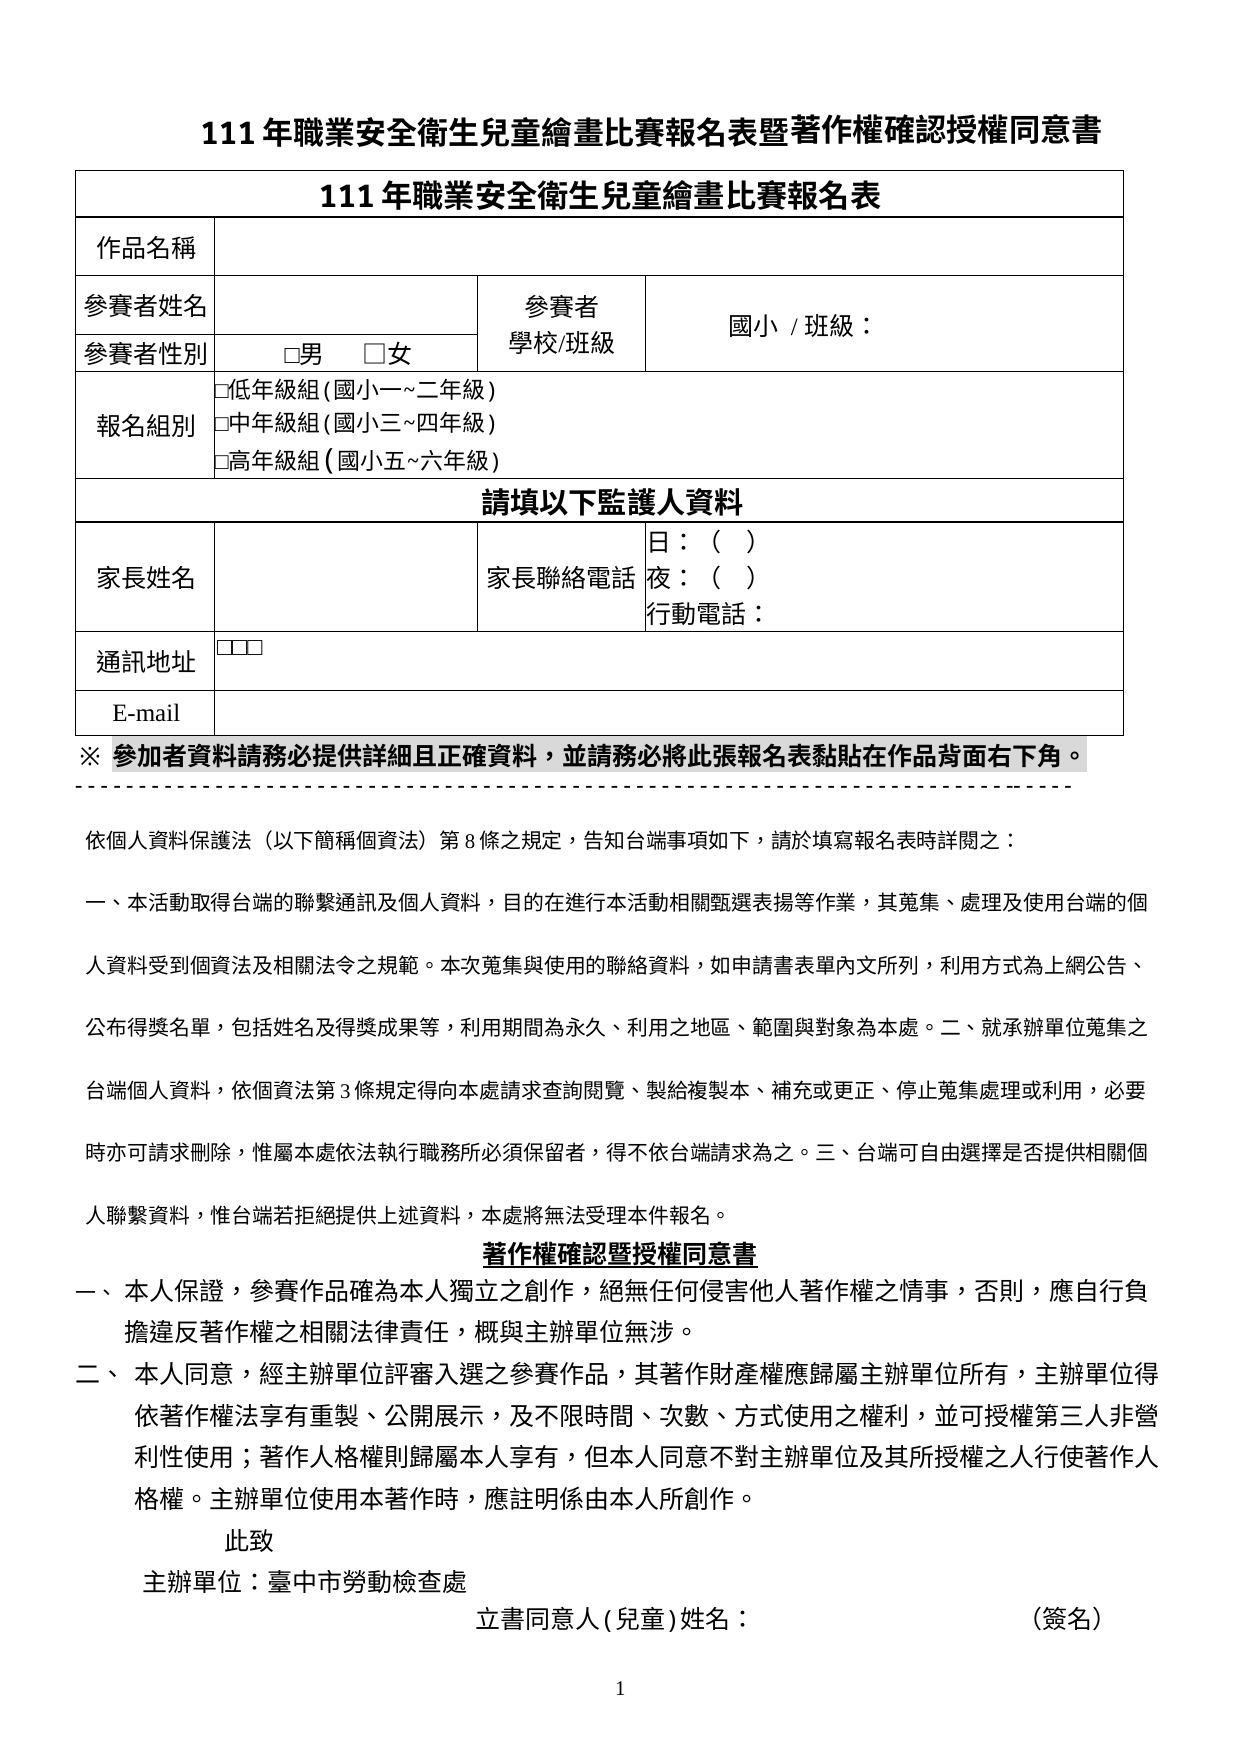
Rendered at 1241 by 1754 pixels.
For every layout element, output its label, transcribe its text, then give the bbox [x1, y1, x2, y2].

text 一、本活動取得台端的聯繫通訊及個人資料，目的在進行本活動相關甄選表揚等作業，其蒐集、處理及使用台端的個人資料受到個資法及相關法令之規範。本次蒐集與使用的聯絡資料，如申請書表單內文所列，利用方式為上網公告、公布得獎名單，包括姓名及得獎成果等，利用期間為永久、利用之地區、範圍與對象為本處。二、就承辦單位蒐集之台端個人資料，依個資法第3條規定得向本處請求查詢閱覽、製給複製本、補充或更正、停止蒐集處理或利用，必要時亦可請求刪除，惟屬本處依法執行職務所必須保留者，得不依台端請求為之。三、台端可自由選擇是否提供相關個人聯繫資料，惟台端若拒絕提供上述資料，本處將無法受理本件報名。 [86, 860, 1165, 1235]
table_cell 國小 / 班級： [646, 276, 1123, 371]
text 著作權確認暨授權同意書 [75, 1235, 1165, 1271]
table_cell 參賽者姓名 [76, 276, 214, 333]
table_cell 參賽者 學校/班級 [478, 276, 645, 371]
text 一、 本人保證，參賽作品確為本人獨立之創作，絕無任何侵害他人著作權之情事，否則，應自行負擔違反著作權之相關法律責任，概與主辦單位無涉。 [75, 1271, 1165, 1349]
text 111年職業安全衛生兒童繪畫比賽報名表暨著作權確認授權同意書 [75, 101, 1165, 151]
text 立書同意人(兒童)姓名： （簽名） [475, 1599, 1165, 1635]
text 此致 [134, 1521, 1165, 1557]
text 二、 本人同意，經主辦單位評審入選之參賽作品，其著作財產權應歸屬主辦單位所有，主辦單位得依著作權法享有重製、公開展示，及不限時間、次數、方式使用之權利，並可授權第三人非營利性使用；著作人格權則歸屬本人享有，但本人同意不對主辦單位及其所授權之人行使著作人格權。主辦單位使用本著作時，應註明係由本人所創作。 [75, 1354, 1165, 1516]
table_cell 報名組別 [76, 372, 214, 478]
table_cell E-mail [76, 691, 214, 735]
table_cell 家長聯絡電話 [478, 523, 645, 631]
table_cell □□□ [215, 632, 1123, 690]
text 依個人資料保護法（以下簡稱個資法）第8條之規定，告知台端事項如下，請於填寫報名表時詳閱之： [75, 797, 1165, 860]
table_cell [215, 276, 477, 333]
table_cell [215, 218, 1123, 275]
table_cell 作品名稱 [76, 218, 214, 275]
table_cell 參賽者性別 [76, 335, 214, 371]
text - - - - - - - - - - - - - - - - - - - - - - - - - - - - - - - - - - - - - - - - - - - - - - - - - - - - - - - - - - - - - - - - - - - - - - - - - -- - - - - [75, 772, 1165, 797]
list 參加者資料請務必提供詳細且正確資料，並請務必將此張報名表黏貼在作品背面右下角。 [75, 736, 1165, 772]
table_cell 通訊地址 [76, 632, 214, 690]
table_cell [215, 523, 477, 631]
table_cell □男 □女 [215, 335, 477, 371]
table_cell 家長姓名 [76, 523, 214, 631]
table_cell [215, 691, 1123, 735]
table_cell 日：（ ） 夜：（ ） 行動電話： [646, 523, 1123, 631]
table_cell 請填以下監護人資料 [76, 479, 1123, 521]
table_cell □低年級組(國小一~二年級) □中年級組(國小三~四年級) □高年級組(國小五~六年級) [215, 372, 1123, 478]
table_header 111年職業安全衛生兒童繪畫比賽報名表 [76, 171, 1123, 216]
text 主辦單位：臺中市勞動檢查處 [75, 1563, 1165, 1599]
